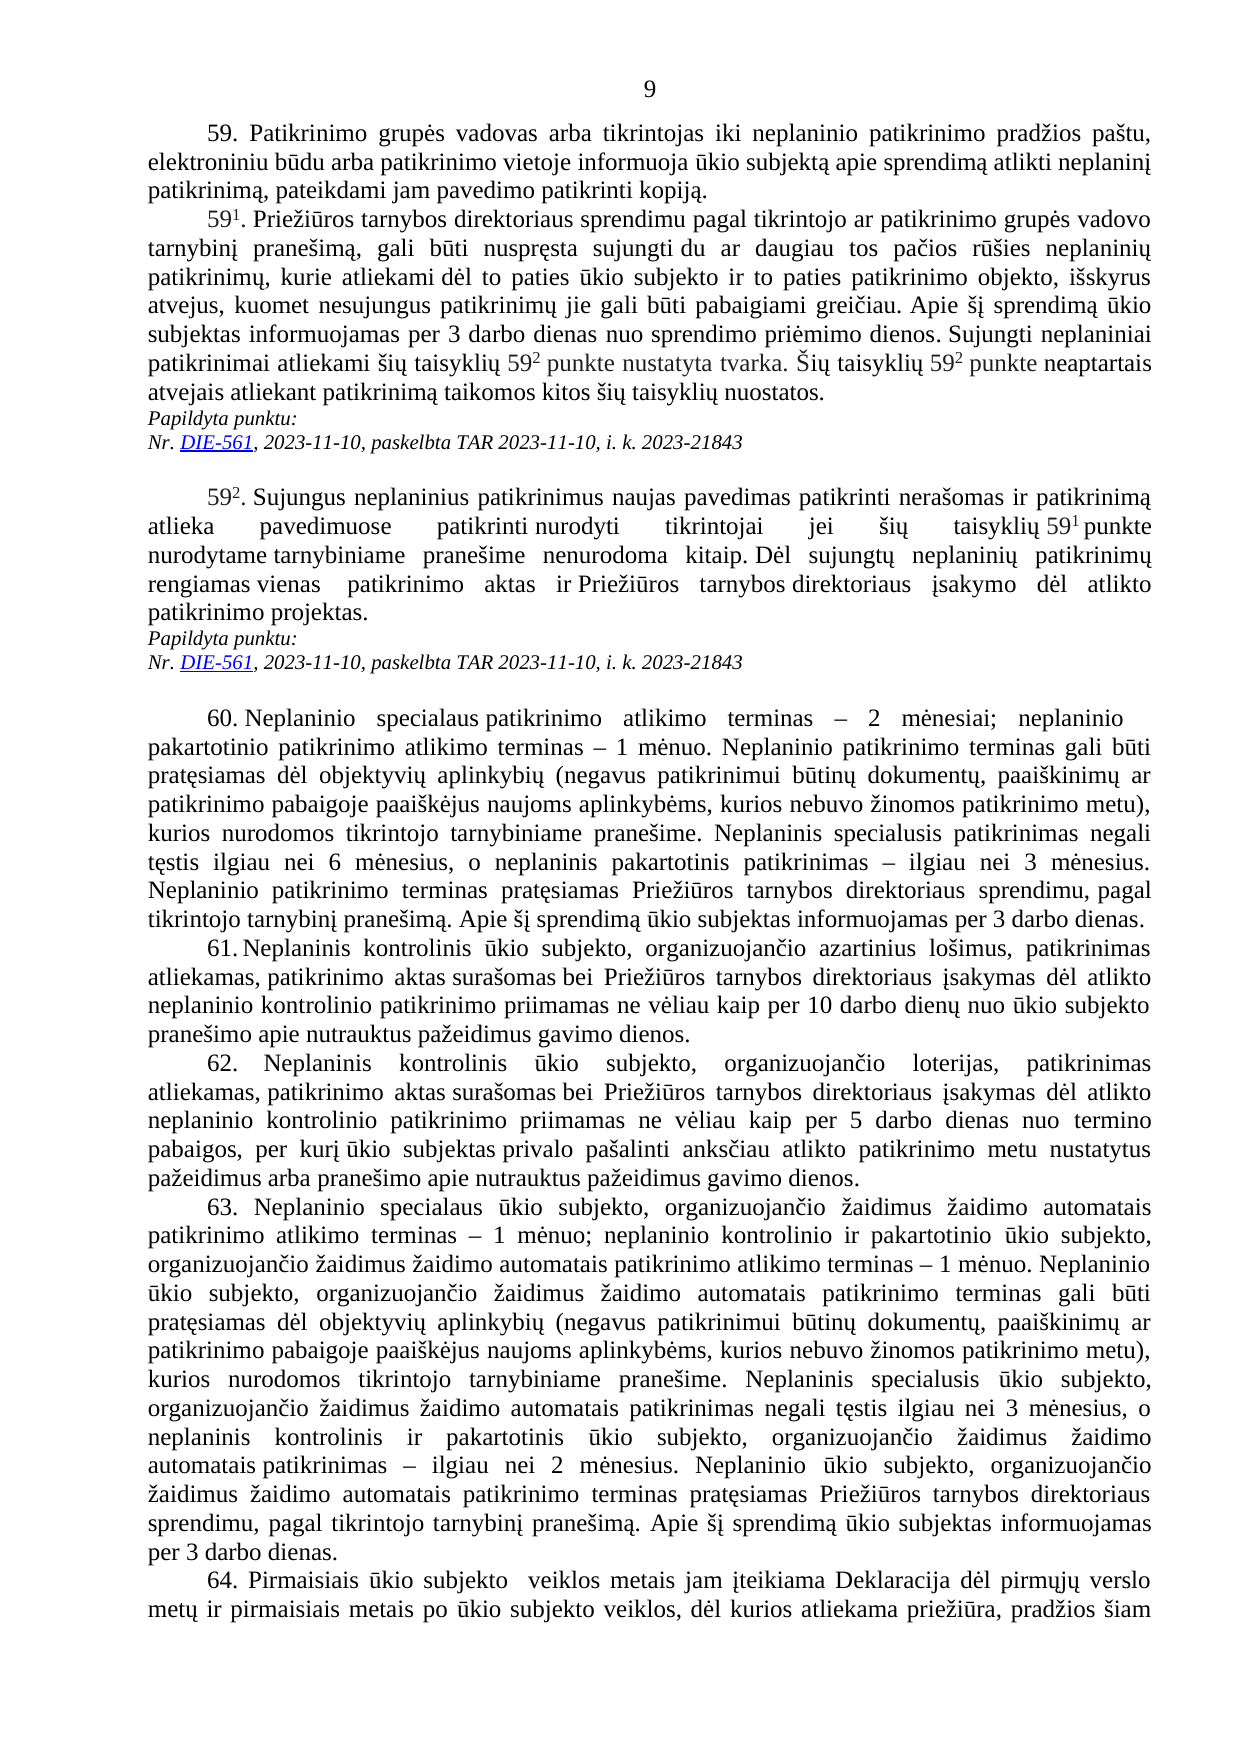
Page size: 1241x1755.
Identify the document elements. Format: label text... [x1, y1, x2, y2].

text 62. Neplaninis kontrolinis ūkio subjekto, organizuojančio loterijas, patikrinimas atliekamas, patikrinimo aktas surašomas bei Priežiūros tarnybos direktoriaus įsakymas dėl atlikto neplaninio kontrolinio patikrinimo priimamas ne vėliau kaip per 5 darbo dienas nuo termino pabaigos, per kurį ūkio subjektas privalo pašalinti anksčiau atlikto patikrinimo metu nustatytus pažeidimus arba pranešimo apie nutrauktus pažeidimus gavimo dienos. [148, 1048, 1152, 1192]
text 59. Patikrinimo grupės vadovas arba tikrintojas iki neplaninio patikrinimo pradžios paštu, elektroniniu būdu arba patikrinimo vietoje informuoja ūkio subjektą apie sprendimą atlikti neplaninį patikrinimą, pateikdami jam pavedimo patikrinti kopiją. [148, 118, 1152, 204]
text Papildyta punktu: [148, 406, 1152, 430]
text Nr. DIE-561, 2023-11-10, paskelbta TAR 2023-11-10, i. k. 2023-21843 [148, 430, 1152, 454]
text 63. Neplaninio specialaus ūkio subjekto, organizuojančio žaidimus žaidimo automatais patikrinimo atlikimo terminas – 1 mėnuo; neplaninio kontrolinio ir pakartotinio ūkio subjekto, organizuojančio žaidimus žaidimo automatais patikrinimo atlikimo terminas – 1 mėnuo. Neplaninio ūkio subjekto, organizuojančio žaidimus žaidimo automatais patikrinimo terminas gali būti pratęsiamas dėl objektyvių aplinkybių (negavus patikrinimui būtinų dokumentų, paaiškinimų ar patikrinimo pabaigoje paaiškėjus naujoms aplinkybėms, kurios nebuvo žinomos patikrinimo metu), kurios nurodomos tikrintojo tarnybiniame pranešime. Neplaninis specialusis ūkio subjekto, organizuojančio žaidimus žaidimo automatais patikrinimas negali tęstis ilgiau nei 3 mėnesius, o neplaninis kontrolinis ir pakartotinis ūkio subjekto, organizuojančio žaidimus žaidimo automatais patikrinimas – ilgiau nei 2 mėnesius. Neplaninio ūkio subjekto, organizuojančio žaidimus žaidimo automatais patikrinimo terminas pratęsiamas Priežiūros tarnybos direktoriaus sprendimu, pagal tikrintojo tarnybinį pranešimą. Apie šį sprendimą ūkio subjektas informuojamas per 3 darbo dienas. [148, 1192, 1152, 1566]
text 592. Sujungus neplaninius patikrinimus naujas pavedimas patikrinti nerašomas ir patikrinimą atlieka pavedimuose patikrinti nurodyti tikrintojai jei šių taisyklių 591 punkte nurodytame tarnybiniame pranešime nenurodoma kitaip. Dėl sujungtų neplaninių patikrinimų rengiamas vienas patikrinimo aktas ir Priežiūros tarnybos direktoriaus įsakymo dėl atlikto patikrinimo projektas. [148, 482, 1152, 626]
text Nr. DIE-561, 2023-11-10, paskelbta TAR 2023-11-10, i. k. 2023-21843 [148, 650, 1152, 674]
text Papildyta punktu: [148, 626, 1152, 650]
text 64. Pirmaisiais ūkio subjekto veiklos metais jam įteikiama Deklaracija dėl pirmųjų verslo metų ir pirmaisiais metais po ūkio subjekto veiklos, dėl kurios atliekama priežiūra, pradžios šiam [148, 1566, 1152, 1623]
text 591. Priežiūros tarnybos direktoriaus sprendimu pagal tikrintojo ar patikrinimo grupės vadovo tarnybinį pranešimą, gali būti nuspręsta sujungti du ar daugiau tos pačios rūšies neplaninių patikrinimų, kurie atliekami dėl to paties ūkio subjekto ir to paties patikrinimo objekto, išskyrus atvejus, kuomet nesujungus patikrinimų jie gali būti pabaigiami greičiau. Apie šį sprendimą ūkio subjektas informuojamas per 3 darbo dienas nuo sprendimo priėmimo dienos. Sujungti neplaniniai patikrinimai atliekami šių taisyklių 592 punkte nustatyta tvarka. Šių taisyklių 592 punkte neaptartais atvejais atliekant patikrinimą taikomos kitos šių taisyklių nuostatos. [148, 204, 1152, 406]
text 61. Neplaninis kontrolinis ūkio subjekto, organizuojančio azartinius lošimus, patikrinimas atliekamas, patikrinimo aktas surašomas bei Priežiūros tarnybos direktoriaus įsakymas dėl atlikto neplaninio kontrolinio patikrinimo priimamas ne vėliau kaip per 10 darbo dienų nuo ūkio subjekto pranešimo apie nutrauktus pažeidimus gavimo dienos. [148, 933, 1152, 1048]
text 60. Neplaninio specialaus patikrinimo atlikimo terminas – 2 mėnesiai; neplaninio pakartotinio patikrinimo atlikimo terminas – 1 mėnuo. Neplaninio patikrinimo terminas gali būti pratęsiamas dėl objektyvių aplinkybių (negavus patikrinimui būtinų dokumentų, paaiškinimų ar patikrinimo pabaigoje paaiškėjus naujoms aplinkybėms, kurios nebuvo žinomos patikrinimo metu), kurios nurodomos tikrintojo tarnybiniame pranešime. Neplaninis specialusis patikrinimas negali tęstis ilgiau nei 6 mėnesius, o neplaninis pakartotinis patikrinimas – ilgiau nei 3 mėnesius. Neplaninio patikrinimo terminas pratęsiamas Priežiūros tarnybos direktoriaus sprendimu, pagal tikrintojo tarnybinį pranešimą. Apie šį sprendimą ūkio subjektas informuojamas per 3 darbo dienas. [148, 703, 1152, 933]
